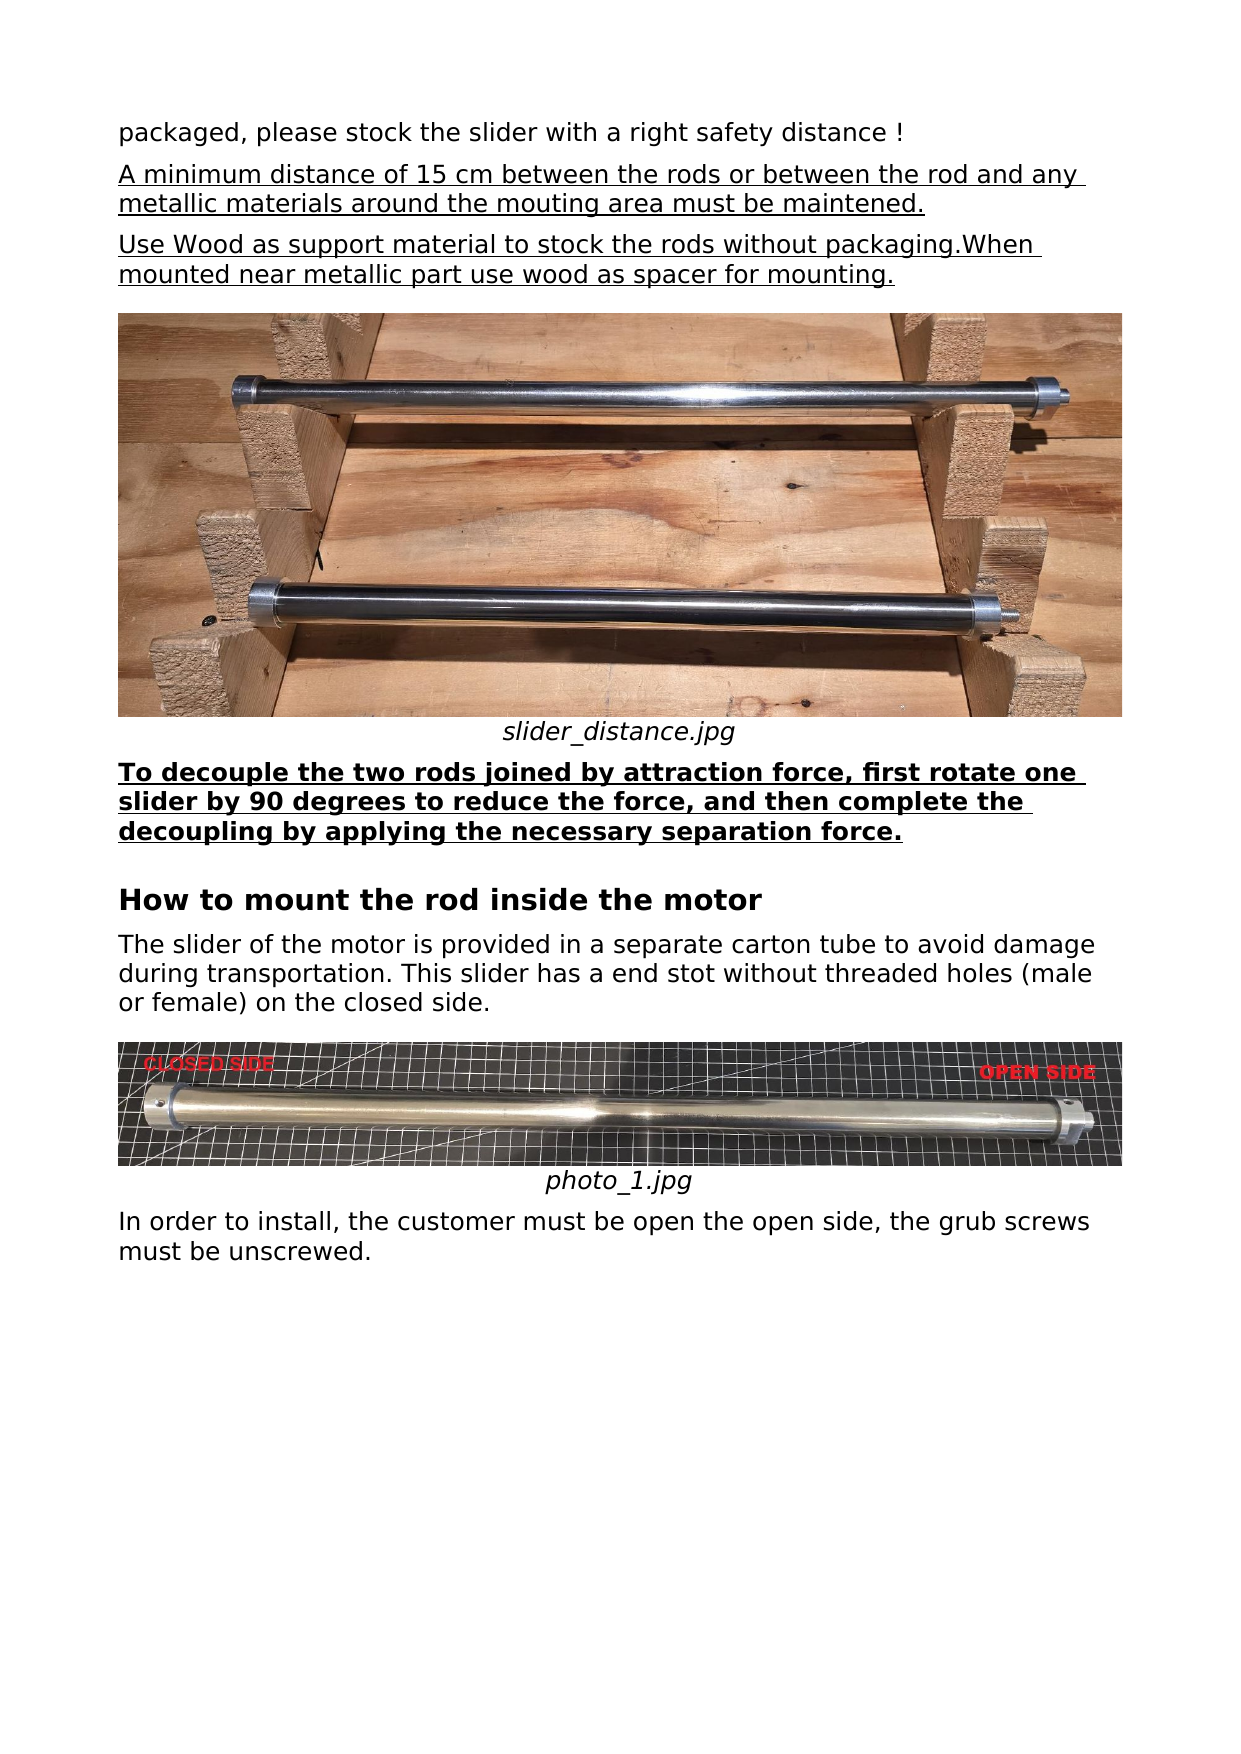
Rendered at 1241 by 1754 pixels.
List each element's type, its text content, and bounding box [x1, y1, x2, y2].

text In order to install, the customer must be open the open side, the grub screws must be unscrewed. [118, 1207, 1122, 1266]
text slider_distance.jpg [118, 717, 1122, 746]
text To decouple the two rods joined by attraction force, first rotate one slider by 90 degrees to reduce the force, and then complete the decoupling by applying the necessary separation force. [118, 758, 1122, 846]
picture [118, 1042, 1123, 1166]
text A minimum distance of 15 cm between the rods or between the rod and any metallic materials around the mouting area must be maintened. [118, 160, 1122, 218]
text Use Wood as support material to stock the rods without packaging.When mounted near metallic part use wood as spacer for mounting. [118, 231, 1122, 289]
text photo_1.jpg [118, 1166, 1122, 1195]
picture [118, 313, 1123, 717]
text The slider of the motor is provided in a separate carton tube to avoid damage during transportation. This slider has a end stot without threaded holes (male or female) on the closed side. [118, 930, 1122, 1017]
subtitle How to mount the rod inside the motor [118, 883, 1122, 917]
text packaged, please stock the slider with a right safety distance ! [118, 118, 1122, 147]
